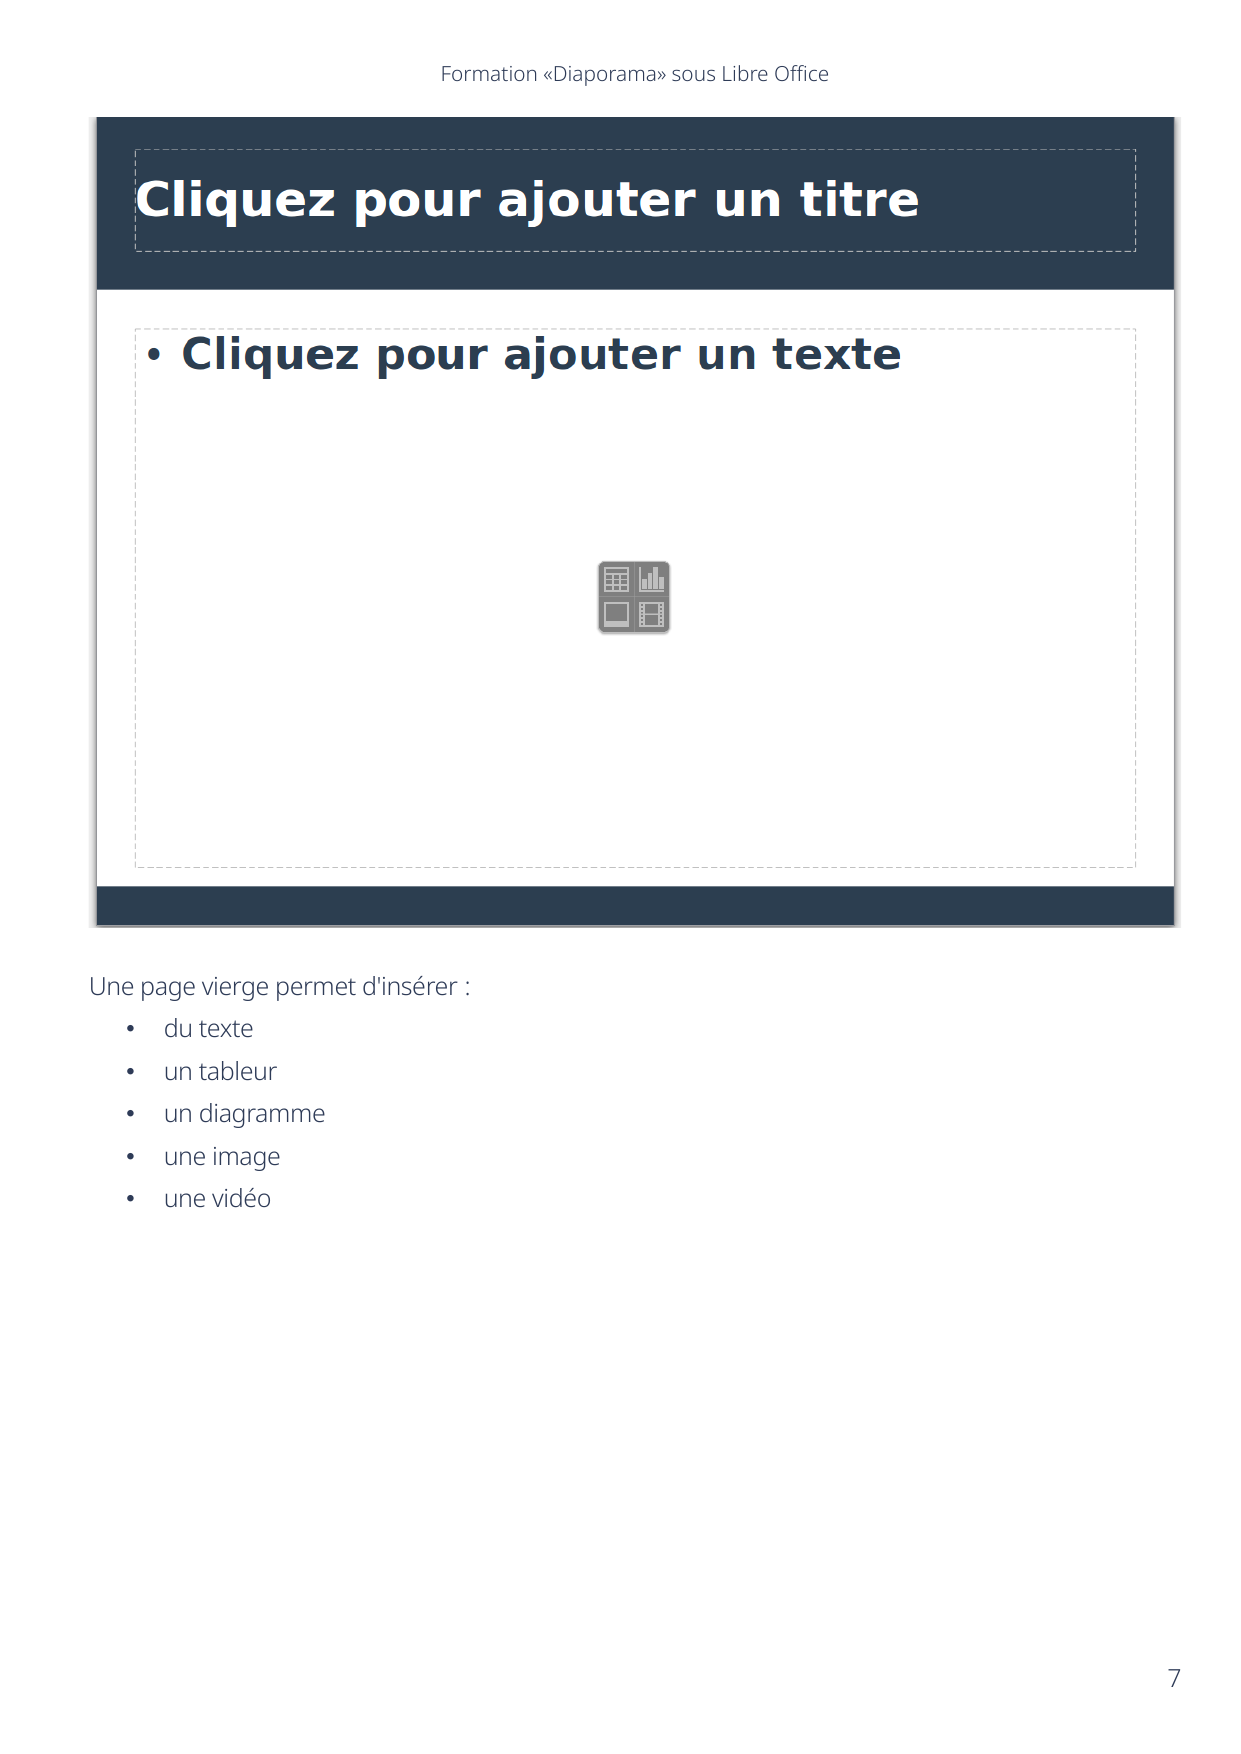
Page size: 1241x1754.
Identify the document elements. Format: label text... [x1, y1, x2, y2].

list un tableur [126, 1056, 1181, 1086]
picture [88, 117, 1182, 928]
list une vidéo [126, 1183, 1181, 1214]
text Une page vierge permet d'insérer : [88, 971, 1181, 1001]
list une image [126, 1141, 1181, 1171]
list un diagramme [126, 1098, 1181, 1129]
list du texte [126, 1013, 1181, 1044]
